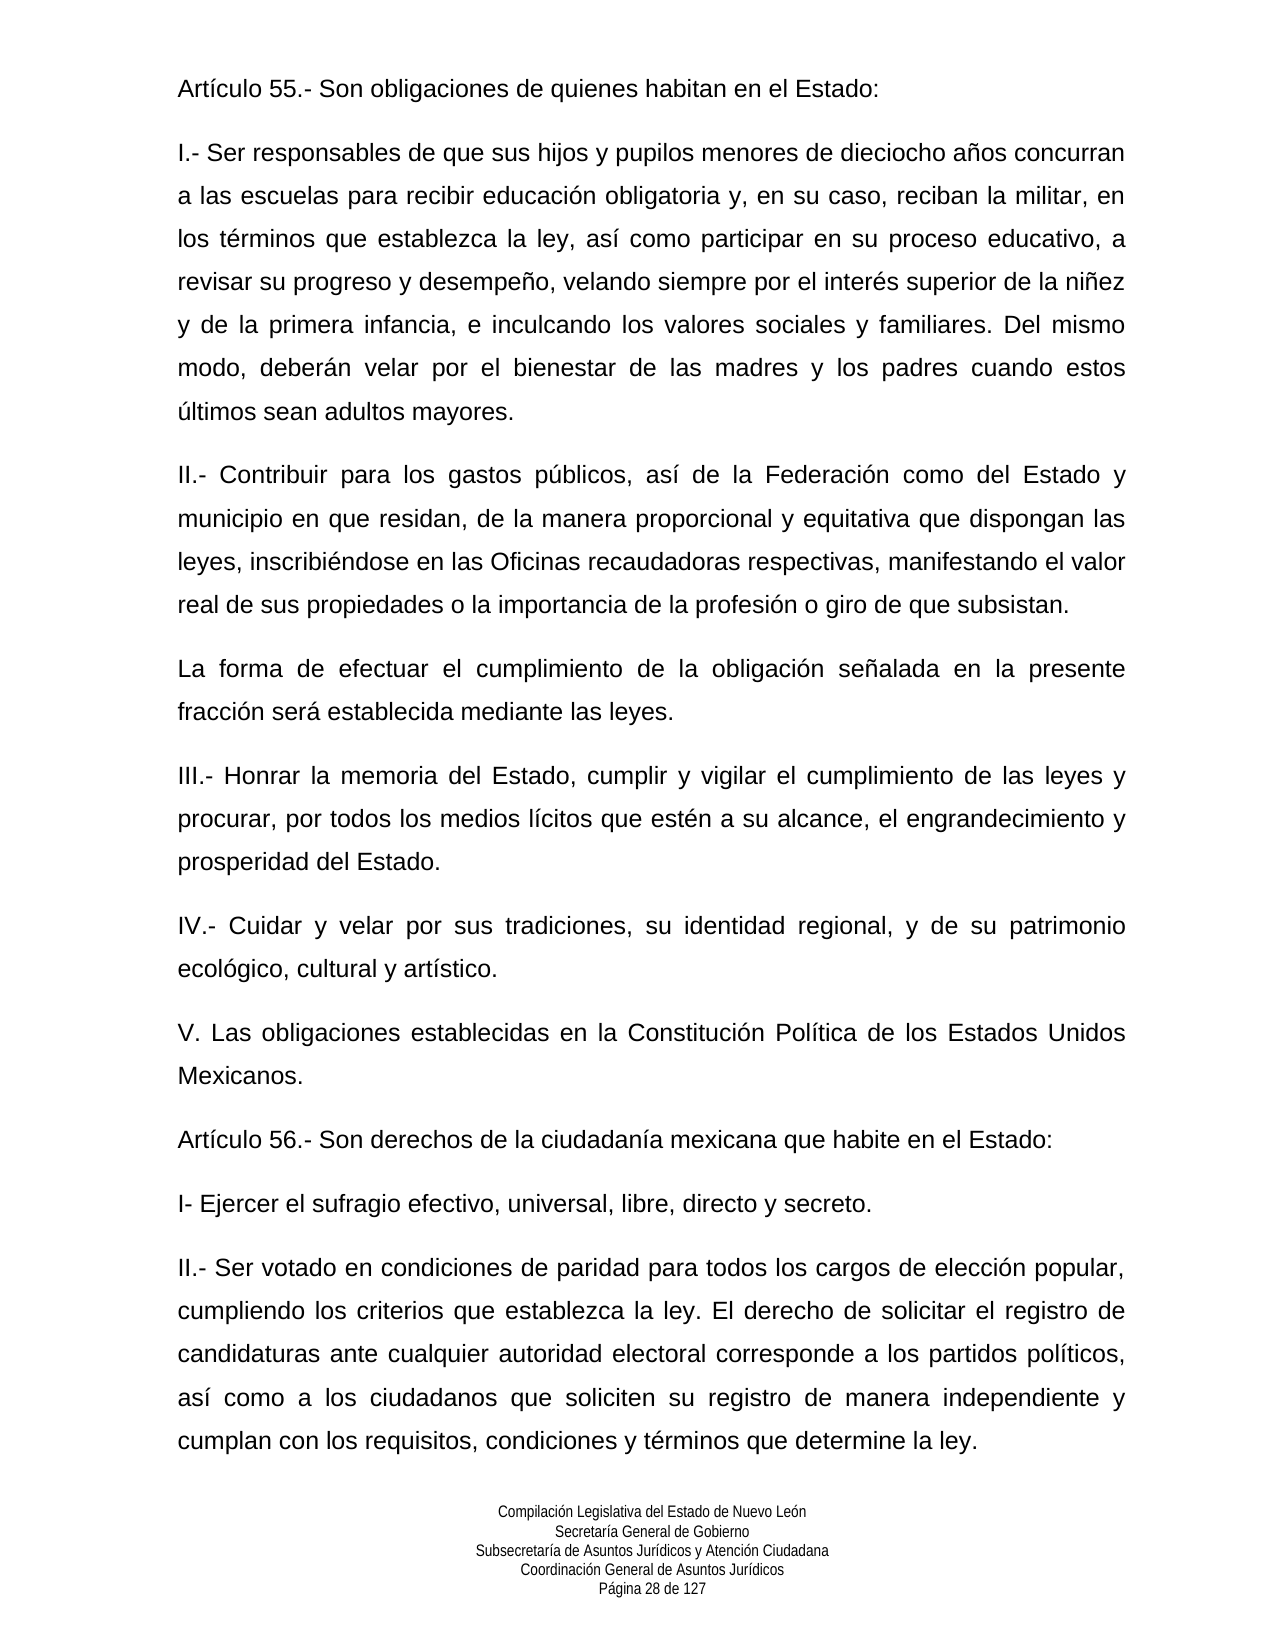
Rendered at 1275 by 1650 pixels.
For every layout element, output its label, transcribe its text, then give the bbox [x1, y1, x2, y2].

text I- Ejercer el sufragio efectivo, universal, libre, directo y secreto. [177, 1189, 1127, 1218]
text IV.- Cuidar y velar por sus tradiciones, su identidad regional, y de su patrimonio ecológico, cultural y artístico. [177, 911, 1127, 983]
text La forma de efectuar el cumplimiento de la obligación señalada en la presente fracción será establecida mediante las leyes. [177, 654, 1127, 726]
text Artículo 56.- Son derechos de la ciudadanía mexicana que habite en el Estado: [177, 1125, 1127, 1154]
text I.- Ser responsables de que sus hijos y pupilos menores de dieciocho años concurran a las escuelas para recibir educación obligatoria y, en su caso, reciban la militar, en los términos que establezca la ley, así como participar en su proceso educativo, a revisar su progreso y desempeño, velando siempre por el interés superior de la niñez y de la primera infancia, e inculcando los valores sociales y familiares. Del mismo modo, deberán velar por el bienestar de las madres y los padres cuando estos últimos sean adultos mayores. [177, 138, 1127, 425]
text II.- Ser votado en condiciones de paridad para todos los cargos de elección popular, cumpliendo los criterios que establezca la ley. El derecho de solicitar el registro de candidaturas ante cualquier autoridad electoral corresponde a los partidos políticos, así como a los ciudadanos que soliciten su registro de manera independiente y cumplan con los requisitos, condiciones y términos que determine la ley. [177, 1253, 1127, 1454]
text V. Las obligaciones establecidas en la Constitución Política de los Estados Unidos Mexicanos. [177, 1018, 1127, 1090]
text II.- Contribuir para los gastos públicos, así de la Federación como del Estado y municipio en que residan, de la manera proporcional y equitativa que dispongan las leyes, inscribiéndose en las Oficinas recaudadoras respectivas, manifestando el valor real de sus propiedades o la importancia de la profesión o giro de que subsistan. [177, 461, 1127, 619]
text III.- Honrar la memoria del Estado, cumplir y vigilar el cumplimiento de las leyes y procurar, por todos los medios lícitos que estén a su alcance, el engrandecimiento y prosperidad del Estado. [177, 761, 1127, 876]
text Artículo 55.- Son obligaciones de quienes habitan en el Estado: [177, 74, 1127, 103]
